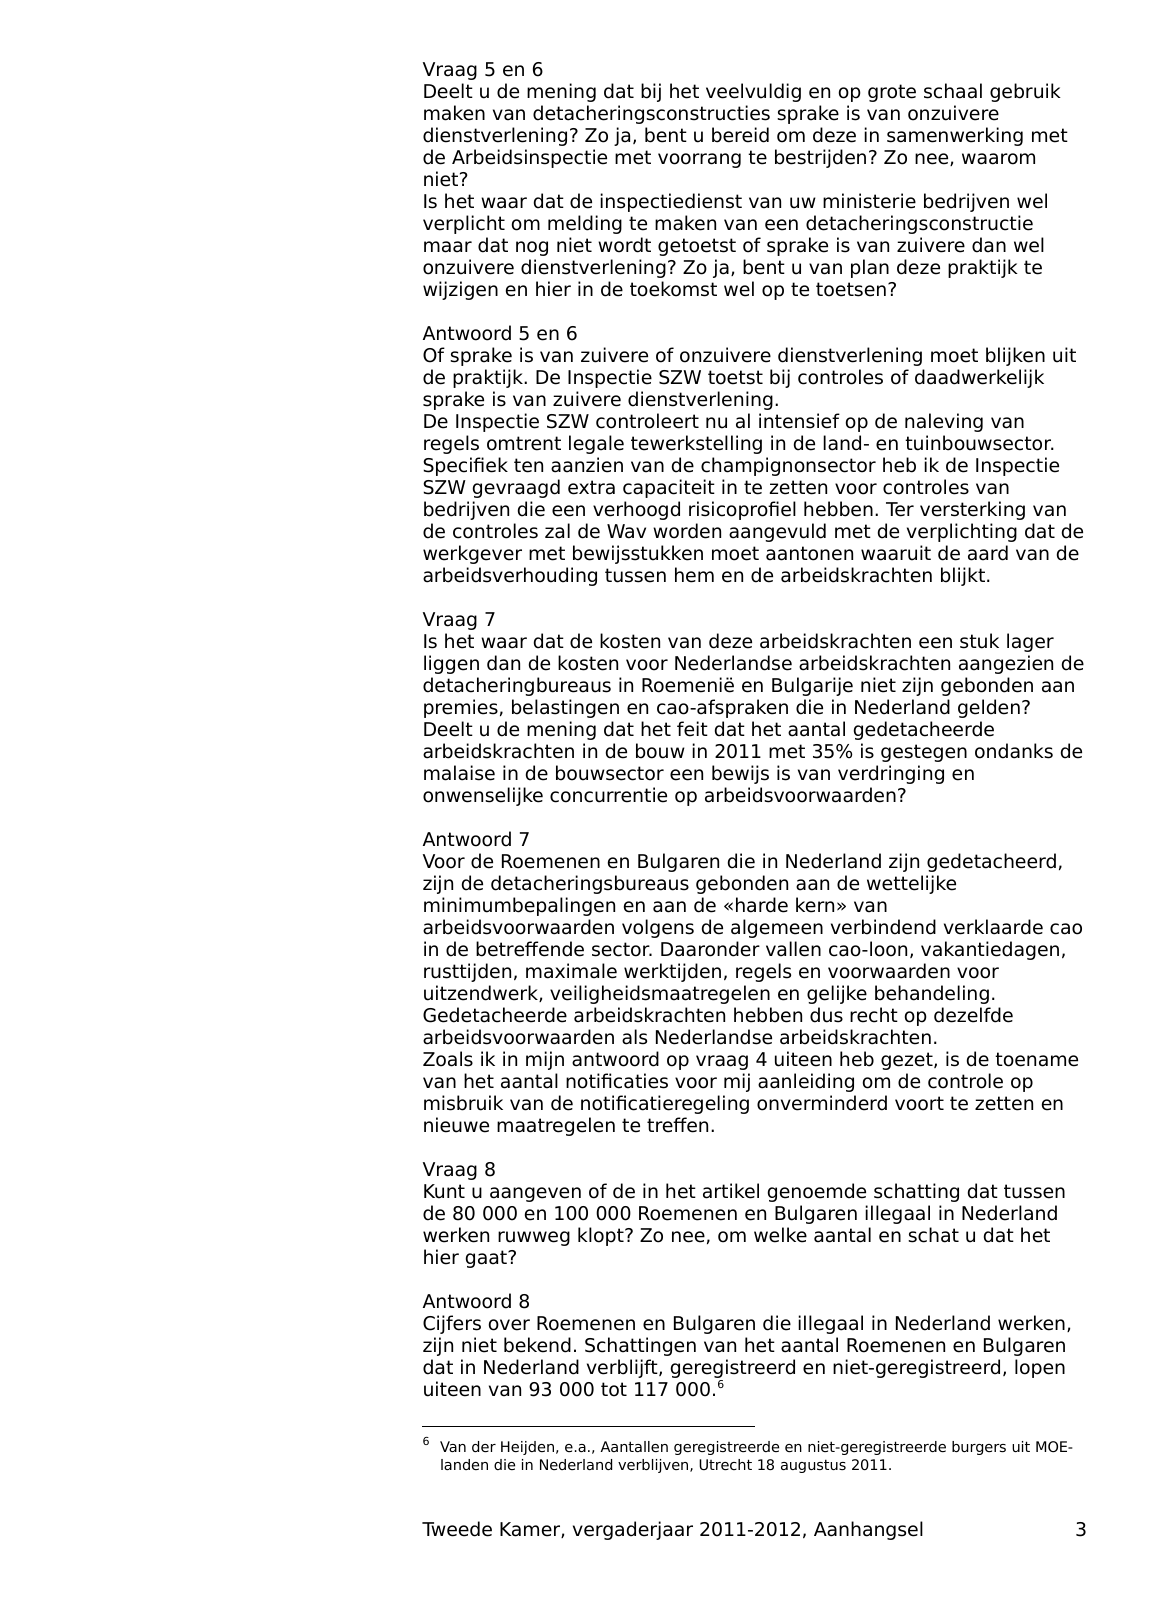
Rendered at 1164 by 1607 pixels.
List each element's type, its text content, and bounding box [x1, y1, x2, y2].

text Vraag 5 en 6 [422, 59, 1087, 81]
text Of sprake is van zuivere of onzuivere dienstverlening moet blijken uit de praktijk. De Inspectie SZW toetst bij controles of daadwerkelijk sprake is van zuivere dienstverlening. [422, 345, 1087, 411]
text Antwoord 8 [422, 1291, 1087, 1313]
text Is het waar dat de inspectiedienst van uw ministerie bedrijven wel verplicht om melding te maken van een detacheringsconstructie maar dat nog niet wordt getoetst of sprake is van zuivere dan wel onzuivere dienstverlening? Zo ja, bent u van plan deze praktijk te wijzigen en hier in de toekomst wel op te toetsen? [422, 191, 1087, 301]
text Antwoord 7 [422, 829, 1087, 851]
text Zoals ik in mijn antwoord op vraag 4 uiteen heb gezet, is de toename van het aantal notificaties voor mij aanleiding om de controle op misbruik van de notificatieregeling onverminderd voort te zetten en nieuwe maatregelen te treffen. [422, 1049, 1087, 1137]
text Vraag 8 [422, 1159, 1087, 1181]
text Vraag 7 [422, 609, 1087, 631]
text Kunt u aangeven of de in het artikel genoemde schatting dat tussen de 80 000 en 100 000 Roemenen en Bulgaren illegaal in Nederland werken ruwweg klopt? Zo nee, om welke aantal en schat u dat het hier gaat? [422, 1181, 1087, 1269]
text Antwoord 5 en 6 [422, 323, 1087, 345]
text Deelt u de mening dat bij het veelvuldig en op grote schaal gebruik maken van detacheringsconstructies sprake is van onzuivere dienstverlening? Zo ja, bent u bereid om deze in samenwerking met de Arbeidsinspectie met voorrang te bestrijden? Zo nee, waarom niet? [422, 81, 1087, 191]
text De Inspectie SZW controleert nu al intensief op de naleving van regels omtrent legale tewerkstelling in de land- en tuinbouwsector. Specifiek ten aanzien van de champignonsector heb ik de Inspectie SZW gevraagd extra capaciteit in te zetten voor controles van bedrijven die een verhoogd risicoprofiel hebben. Ter versterking van de controles zal de Wav worden aangevuld met de verplichting dat de werkgever met bewijsstukken moet aantonen waaruit de aard van de arbeidsverhouding tussen hem en de arbeidskrachten blijkt. [422, 411, 1087, 587]
text Voor de Roemenen en Bulgaren die in Nederland zijn gedetacheerd, zijn de detacheringsbureaus gebonden aan de wettelijke minimumbepalingen en aan de «harde kern» van arbeidsvoorwaarden volgens de algemeen verbindend verklaarde cao in de betreffende sector. Daaronder vallen cao-loon, vakantiedagen, rusttijden, maximale werktijden, regels en voorwaarden voor uitzendwerk, veiligheidsmaatregelen en gelijke behandeling. Gedetacheerde arbeidskrachten hebben dus recht op dezelfde arbeidsvoorwaarden als Nederlandse arbeidskrachten. [422, 851, 1087, 1049]
text Van der Heijden, e.a., Aantallen geregistreerde en niet-geregistreerde burgers uit MOE-landen die in Nederland verblijven, Utrecht 18 augustus 2011. [422, 1435, 1087, 1474]
text Is het waar dat de kosten van deze arbeidskrachten een stuk lager liggen dan de kosten voor Nederlandse arbeidskrachten aangezien de detacheringbureaus in Roemenië en Bulgarije niet zijn gebonden aan premies, belastingen en cao-afspraken die in Nederland gelden? Deelt u de mening dat het feit dat het aantal gedetacheerde arbeidskrachten in de bouw in 2011 met 35% is gestegen ondanks de malaise in de bouwsector een bewijs is van verdringing en onwenselijke concurrentie op arbeidsvoorwaarden? [422, 631, 1087, 807]
text Cijfers over Roemenen en Bulgaren die illegaal in Nederland werken, zijn niet bekend. Schattingen van het aantal Roemenen en Bulgaren dat in Nederland verblijft, geregistreerd en niet-geregistreerd, lopen uiteen van 93 000 tot 117 000. [422, 1313, 1087, 1401]
